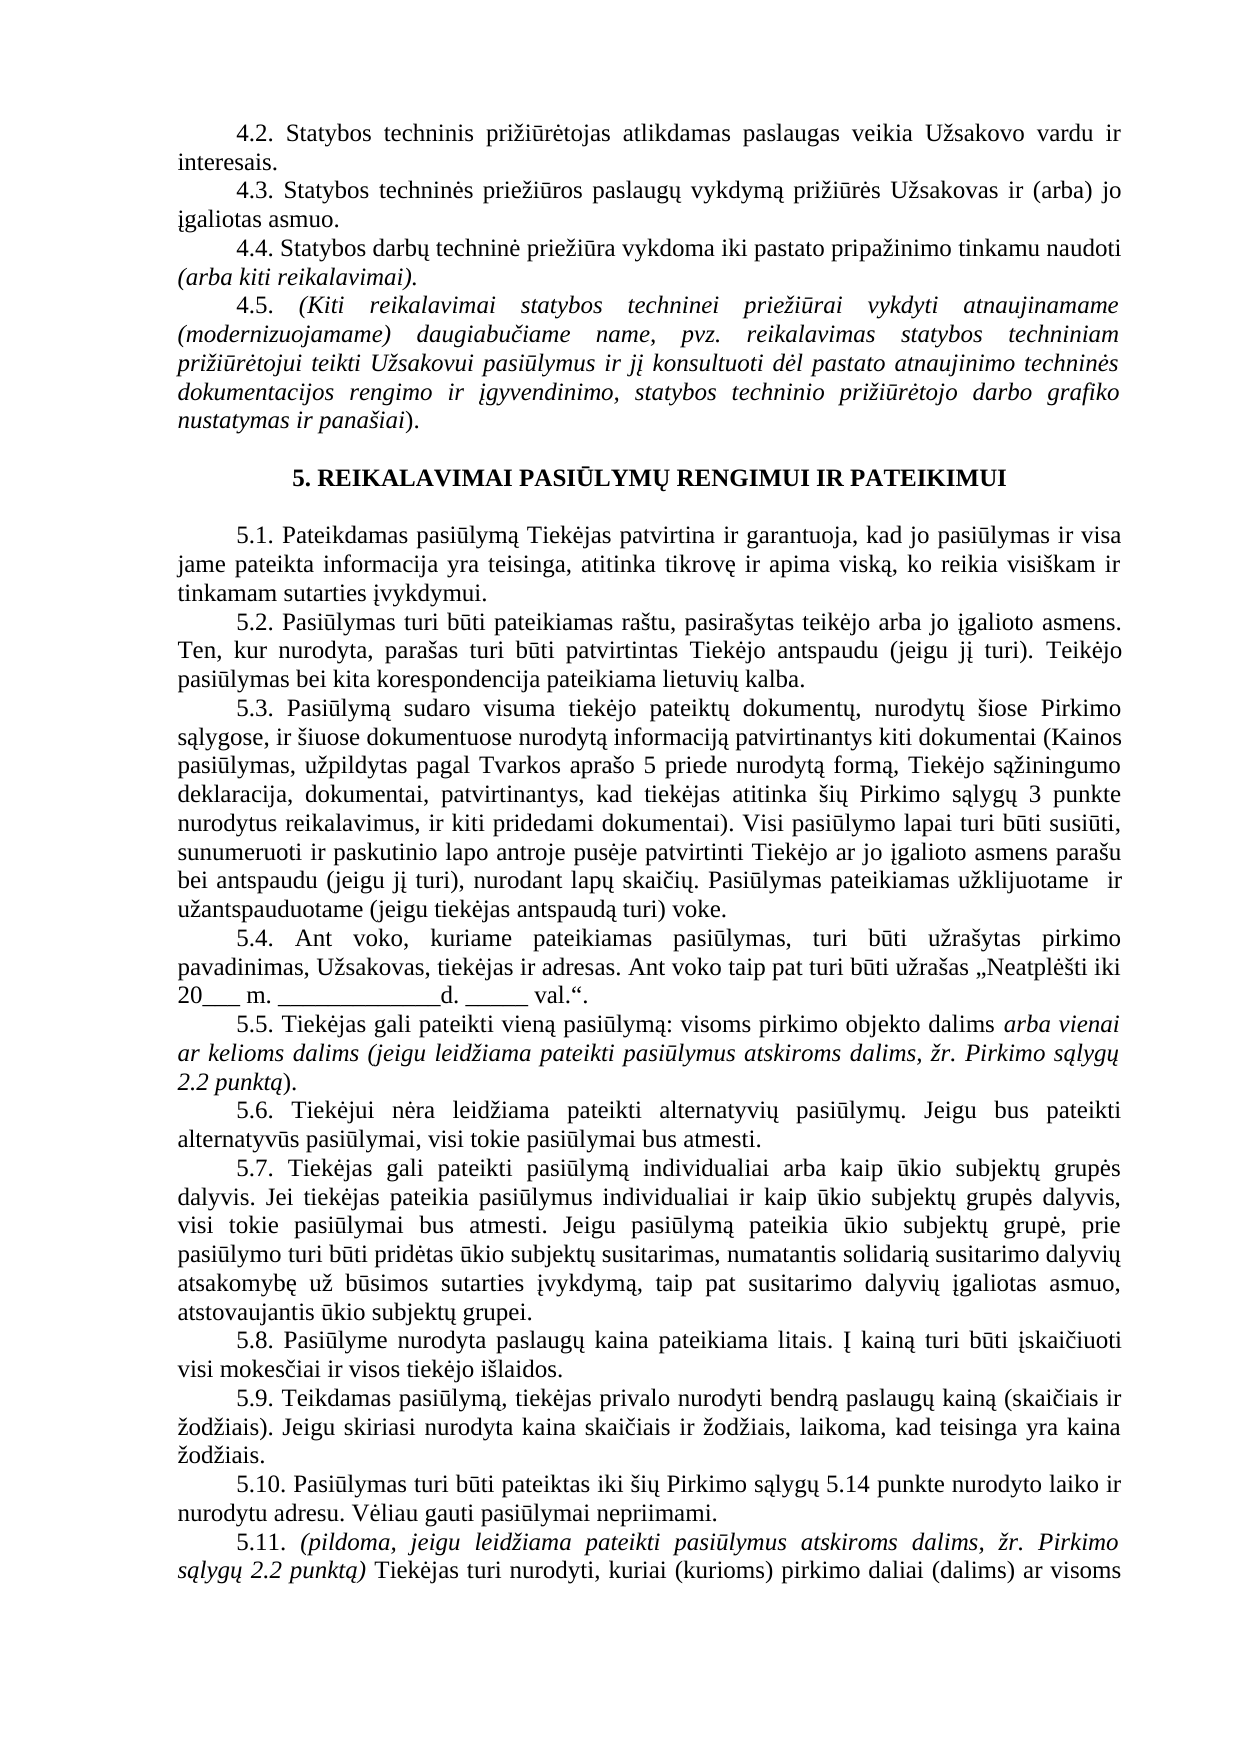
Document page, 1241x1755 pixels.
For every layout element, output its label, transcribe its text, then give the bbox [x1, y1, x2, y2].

text 5.1. Pateikdamas pasiūlymą Tiekėjas patvirtina ir garantuoja, kad jo pasiūlymas ir visa jame pateikta informacija yra teisinga, atitinka tikrovę ir apima viską, ko reikia visiškam ir tinkamam sutarties įvykdymui. [177, 521, 1122, 607]
text 5.5. Tiekėjas gali pateikti vieną pasiūlymą: visoms pirkimo objekto dalims arba vienai ar kelioms dalims (jeigu leidžiama pateikti pasiūlymus atskiroms dalims, žr. Pirkimo sąlygų 2.2 punktą). [177, 1009, 1122, 1096]
text 4.4. Statybos darbų techninė priežiūra vykdoma iki pastato pripažinimo tinkamu naudoti (arba kiti reikalavimai). [177, 233, 1122, 291]
text 4.3. Statybos techninės priežiūros paslaugų vykdymą prižiūrės Užsakovas ir (arba) jo įgaliotas asmuo. [177, 176, 1122, 233]
text 5.9. Teikdamas pasiūlymą, tiekėjas privalo nurodyti bendrą paslaugų kainą (skaičiais ir žodžiais). Jeigu skiriasi nurodyta kaina skaičiais ir žodžiais, laikoma, kad teisinga yra kaina žodžiais. [177, 1383, 1122, 1469]
text 5.11. (pildoma, jeigu leidžiama pateikti pasiūlymus atskiroms dalims, žr. Pirkimo sąlygų 2.2 punktą) Tiekėjas turi nurodyti, kuriai (kurioms) pirkimo daliai (dalims) ar visoms [177, 1527, 1122, 1584]
text 5. REIKALAVIMAI PASIŪLYMŲ RENGIMUI IR PATEIKIMUI [177, 463, 1122, 492]
text 5.2. Pasiūlymas turi būti pateikiamas raštu, pasirašytas teikėjo arba jo įgalioto asmens. Ten, kur nurodyta, parašas turi būti patvirtintas Tiekėjo antspaudu (jeigu jį turi). Teikėjo pasiūlymas bei kita korespondencija pateikiama lietuvių kalba. [177, 607, 1122, 693]
text 5.3. Pasiūlymą sudaro visuma tiekėjo pateiktų dokumentų, nurodytų šiose Pirkimo sąlygose, ir šiuose dokumentuose nurodytą informaciją patvirtinantys kiti dokumentai (Kainos pasiūlymas, užpildytas pagal Tvarkos aprašo 5 priede nurodytą formą, Tiekėjo sąžiningumo deklaracija, dokumentai, patvirtinantys, kad tiekėjas atitinka šių Pirkimo sąlygų 3 punkte nurodytus reikalavimus, ir kiti pridedami dokumentai). Visi pasiūlymo lapai turi būti susiūti, sunumeruoti ir paskutinio lapo antroje pusėje patvirtinti Tiekėjo ar jo įgalioto asmens parašu bei antspaudu (jeigu jį turi), nurodant lapų skaičių. Pasiūlymas pateikiamas užklijuotame ir užantspauduotame (jeigu tiekėjas antspaudą turi) voke. [177, 693, 1122, 923]
text 5.7. Tiekėjas gali pateikti pasiūlymą individualiai arba kaip ūkio subjektų grupės dalyvis. Jei tiekėjas pateikia pasiūlymus individualiai ir kaip ūkio subjektų grupės dalyvis, visi tokie pasiūlymai bus atmesti. Jeigu pasiūlymą pateikia ūkio subjektų grupė, prie pasiūlymo turi būti pridėtas ūkio subjektų susitarimas, numatantis solidarią susitarimo dalyvių atsakomybę už būsimos sutarties įvykdymą, taip pat susitarimo dalyvių įgaliotas asmuo, atstovaujantis ūkio subjektų grupei. [177, 1153, 1122, 1326]
text 5.6. Tiekėjui nėra leidžiama pateikti alternatyvių pasiūlymų. Jeigu bus pateikti alternatyvūs pasiūlymai, visi tokie pasiūlymai bus atmesti. [177, 1096, 1122, 1153]
text 5.4. Ant voko, kuriame pateikiamas pasiūlymas, turi būti užrašytas pirkimo pavadinimas, Užsakovas, tiekėjas ir adresas. Ant voko taip pat turi būti užrašas „Neatplėšti iki 20___ m. _____________d. _____ val.“. [177, 923, 1122, 1009]
text 5.10. Pasiūlymas turi būti pateiktas iki šių Pirkimo sąlygų 5.14 punkte nurodyto laiko ir nurodytu adresu. Vėliau gauti pasiūlymai nepriimami. [177, 1469, 1122, 1527]
text 4.5. (Kiti reikalavimai statybos techninei priežiūrai vykdyti atnaujinamame (modernizuojamame) daugiabučiame name, pvz. reikalavimas statybos techniniam prižiūrėtojui teikti Užsakovui pasiūlymus ir jį konsultuoti dėl pastato atnaujinimo techninės dokumentacijos rengimo ir įgyvendinimo, statybos techninio prižiūrėtojo darbo grafiko nustatymas ir panašiai). [177, 291, 1122, 434]
text 4.2. Statybos techninis prižiūrėtojas atlikdamas paslaugas veikia Užsakovo vardu ir interesais. [177, 118, 1122, 176]
text 5.8. Pasiūlyme nurodyta paslaugų kaina pateikiama litais. Į kainą turi būti įskaičiuoti visi mokesčiai ir visos tiekėjo išlaidos. [177, 1326, 1122, 1383]
